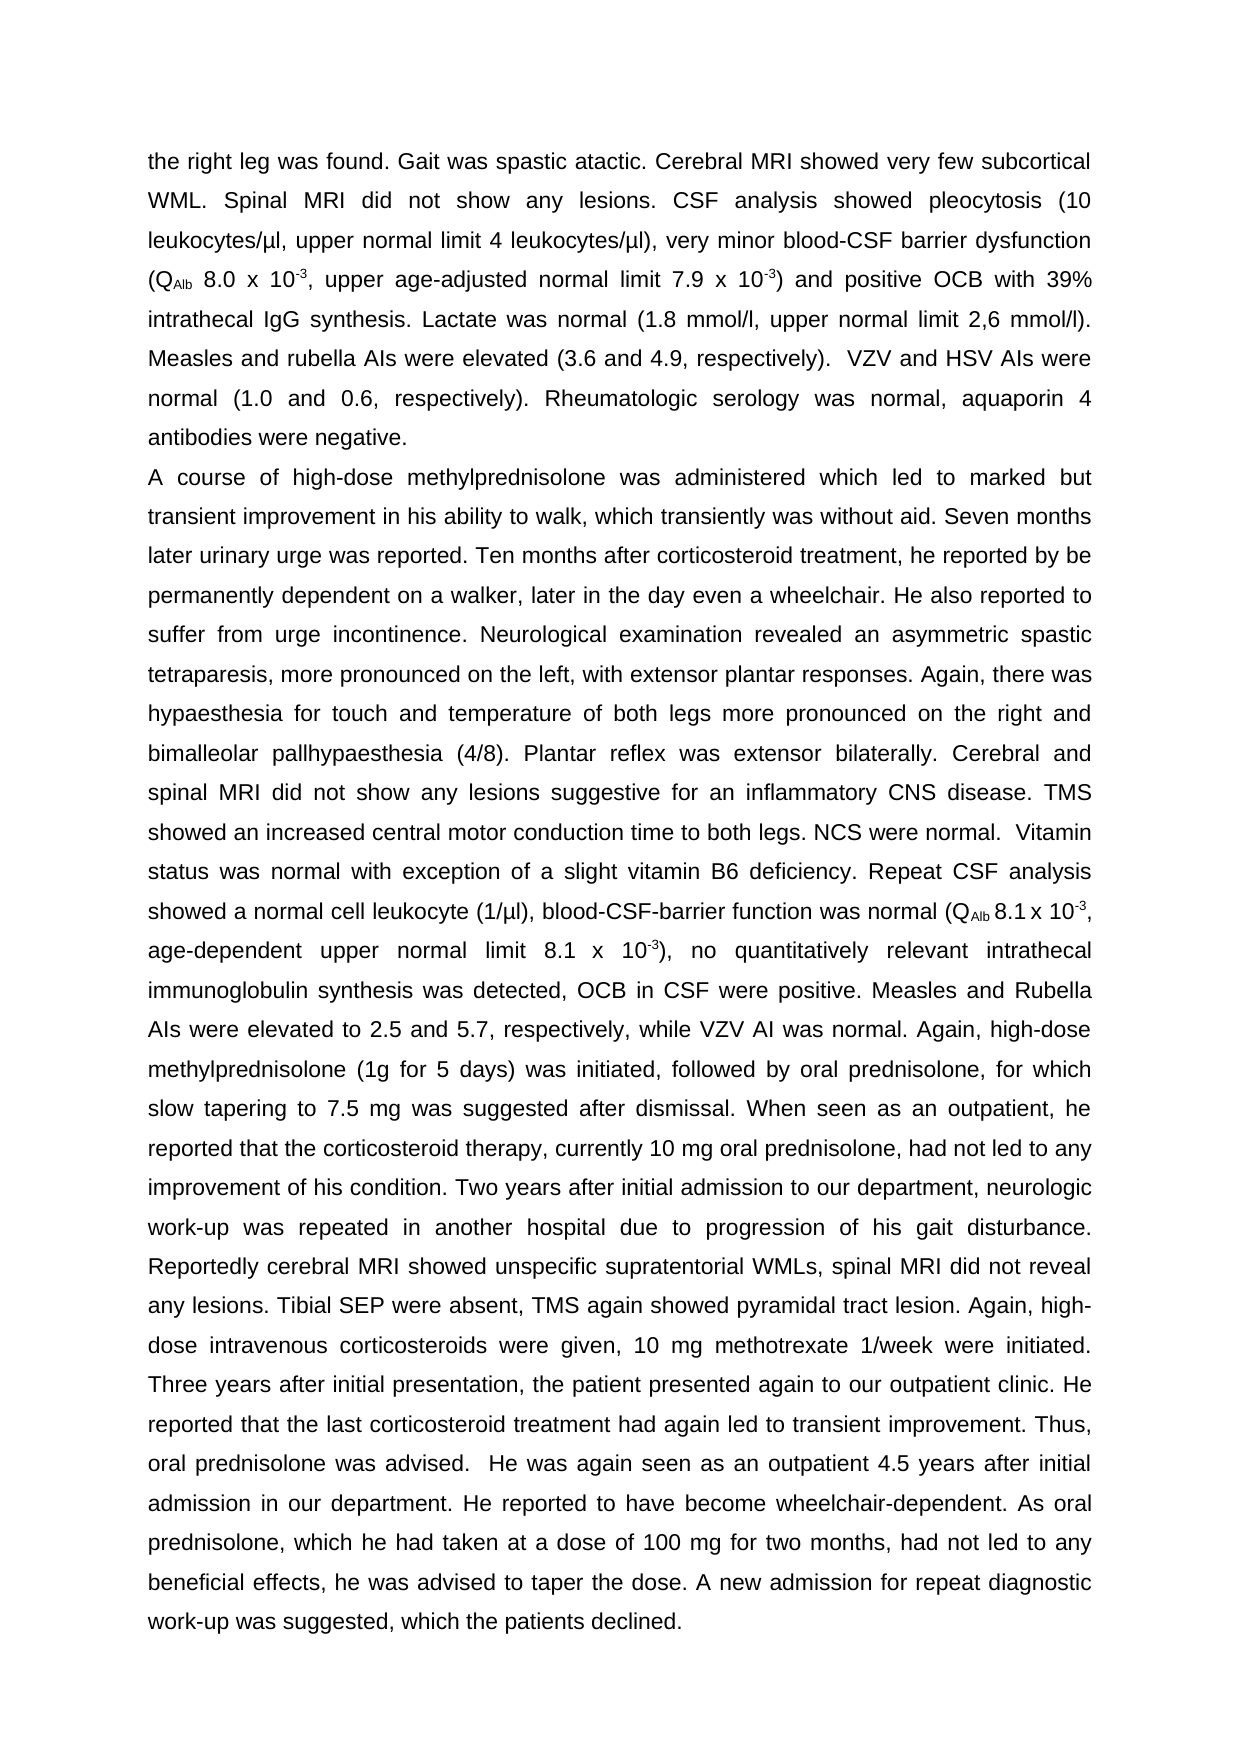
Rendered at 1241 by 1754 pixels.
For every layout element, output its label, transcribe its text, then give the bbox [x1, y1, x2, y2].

text A course of high-dose methylprednisolone was administered which led to marked but transient improvement in his ability to walk, which transiently was without aid. Seven months later urinary urge was reported. Ten months after corticosteroid treatment, he reported by be permanently dependent on a walker, later in the day even a wheelchair. He also reported to suffer from urge incontinence. Neurological examination revealed an asymmetric spastic tetraparesis, more pronounced on the left, with extensor plantar responses. Again, there was hypaesthesia for touch and temperature of both legs more pronounced on the right and bimalleolar pallhypaesthesia (4/8). Plantar reflex was extensor bilaterally. Cerebral and spinal MRI did not show any lesions suggestive for an inflammatory CNS disease. TMS showed an increased central motor conduction time to both legs. NCS were normal. Vitamin status was normal with exception of a slight vitamin B6 deficiency. Repeat CSF analysis showed a normal cell leukocyte (1/µl), blood-CSF-barrier function was normal (QAlb 8.1 x 10-3, age-dependent upper normal limit 8.1 x 10-3), no quantitatively relevant intrathecal immunoglobulin synthesis was detected, OCB in CSF were positive. Measles and Rubella AIs were elevated to 2.5 and 5.7, respectively, while VZV AI was normal. Again, high-dose methylprednisolone (1g for 5 days) was initiated, followed by oral prednisolone, for which slow tapering to 7.5 mg was suggested after dismissal. When seen as an outpatient, he reported that the corticosteroid therapy, currently 10 mg oral prednisolone, had not led to any improvement of his condition. Two years after initial admission to our department, neurologic work-up was repeated in another hospital due to progression of his gait disturbance. Reportedly cerebral MRI showed unspecific supratentorial WMLs, spinal MRI did not reveal any lesions. Tibial SEP were absent, TMS again showed pyramidal tract lesion. Again, high-dose intravenous corticosteroids were given, 10 mg methotrexate 1/week were initiated. Three years after initial presentation, the patient presented again to our outpatient clinic. He reported that the last corticosteroid treatment had again led to transient improvement. Thus, oral prednisolone was advised. He was again seen as an outpatient 4.5 years after initial admission in our department. He reported to have become wheelchair-dependent. As oral prednisolone, which he had taken at a dose of 100 mg for two months, had not led to any beneficial effects, he was advised to taper the dose. A new admission for repeat diagnostic work-up was suggested, which the patients declined. [148, 463, 1093, 1635]
text the right leg was found. Gait was spastic atactic. Cerebral MRI showed very few subcortical WML. Spinal MRI did not show any lesions. CSF analysis showed pleocytosis (10 leukocytes/µl, upper normal limit 4 leukocytes/µl), very minor blood-CSF barrier dysfunction (QAlb 8.0 x 10-3, upper age-adjusted normal limit 7.9 x 10-3) and positive OCB with 39% intrathecal IgG synthesis. Lactate was normal (1.8 mmol/l, upper normal limit 2,6 mmol/l). Measles and rubella AIs were elevated (3.6 and 4.9, respectively). VZV and HSV AIs were normal (1.0 and 0.6, respectively). Rheumatologic serology was normal, aquaporin 4 antibodies were negative. [148, 148, 1093, 450]
